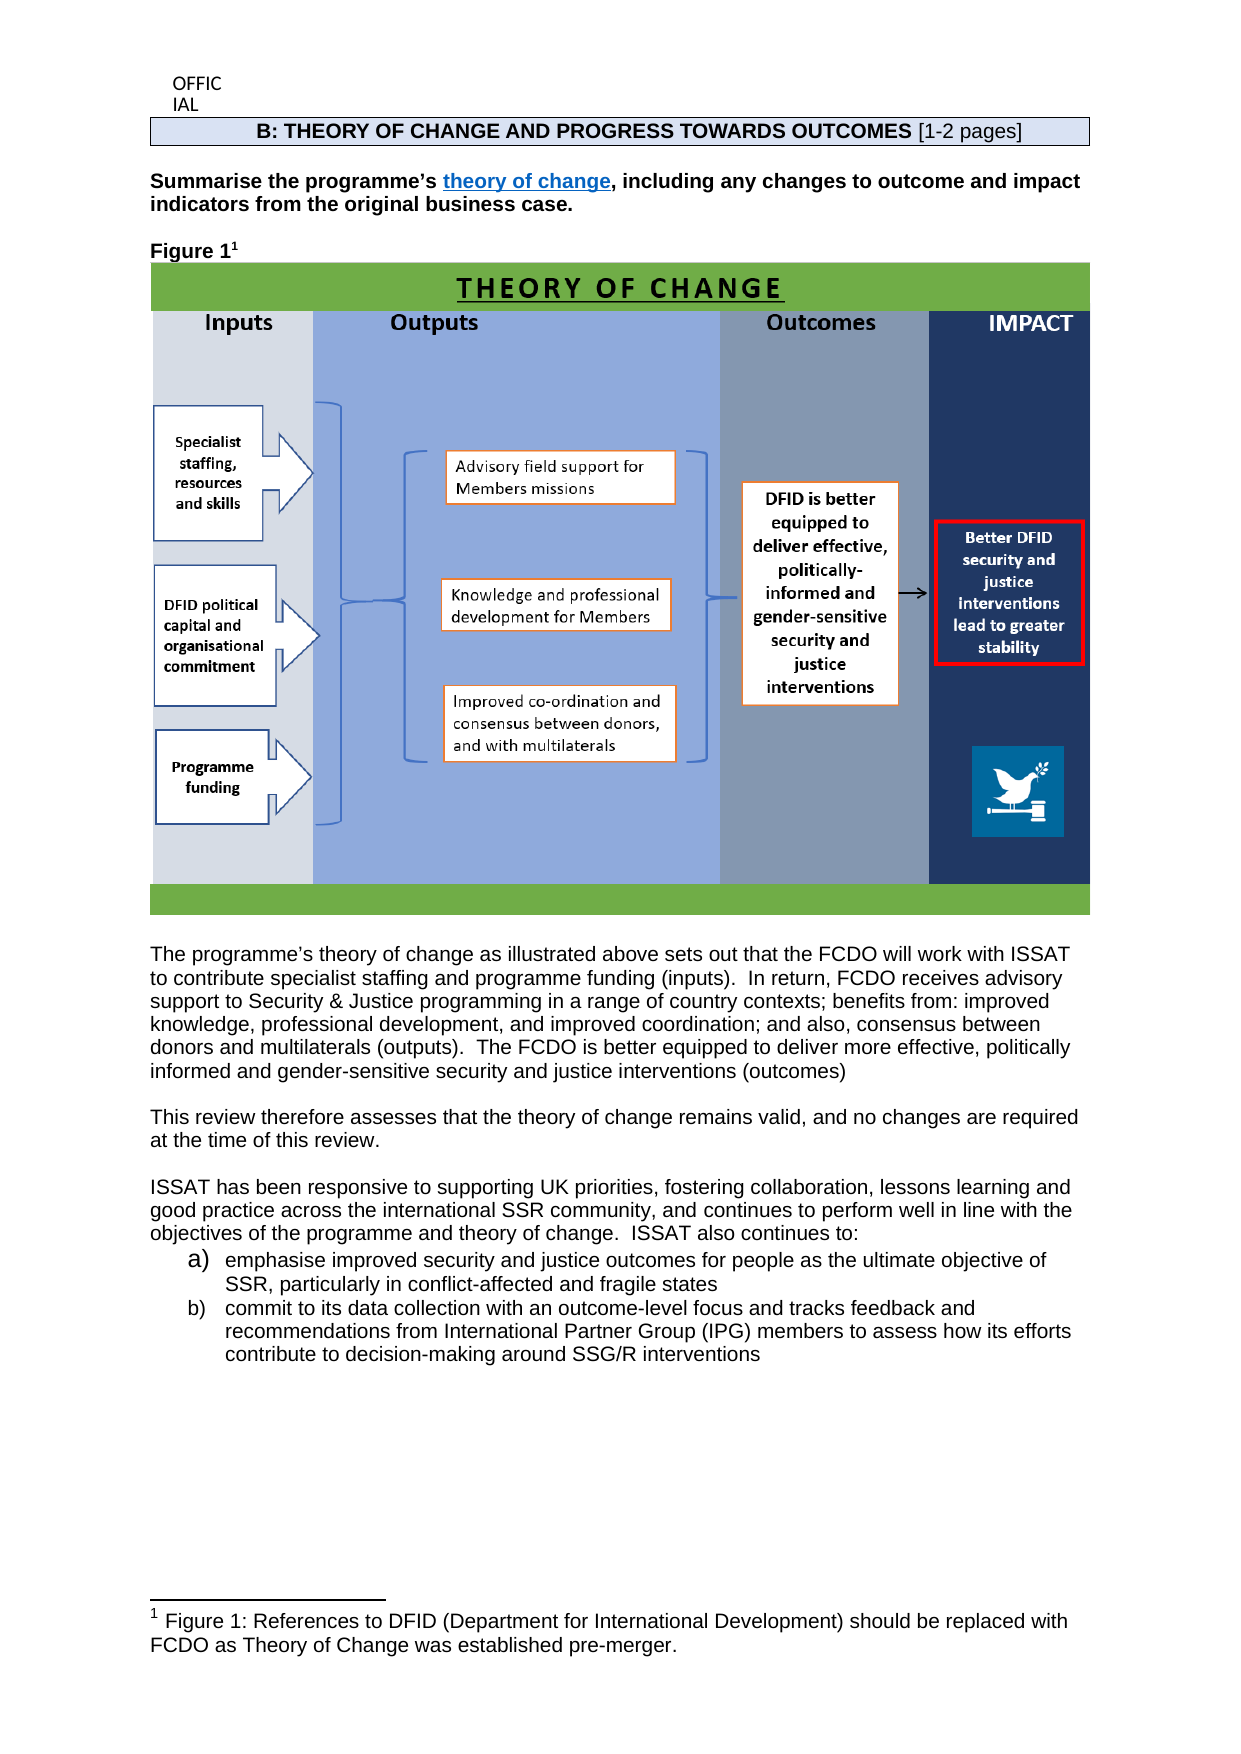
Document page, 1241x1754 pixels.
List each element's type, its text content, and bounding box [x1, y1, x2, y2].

text Figure 1 [150, 239, 1090, 262]
text This review therefore assesses that the theory of change remains valid, and no changes are required at the time of this review. [150, 1106, 1090, 1152]
text The programme’s theory of change as illustrated above sets out that the FCDO will work with ISSAT to contribute specialist staffing and programme funding (inputs). In return, FCDO receives advisory support to Security & Justice programming in a range of country contexts; benefits from: improved knowledge, professional development, and improved coordination; and also, consensus between donors and multilaterals (outputs). The FCDO is better equipped to deliver more effective, politically informed and gender-sensitive security and justice interventions (outcomes) [150, 943, 1090, 1082]
subtitle B: THEORY OF CHANGE AND PROGRESS TOWARDS OUTCOMES [1-2 pages] [151, 118, 1089, 145]
text [150, 916, 1090, 943]
text ISSAT has been responsive to supporting UK priorities, fostering collaboration, lessons learning and good practice across the international SSR community, and continues to perform well in line with the objectives of the programme and theory of change. ISSAT also continues to: [150, 1175, 1090, 1245]
list commit to its data collection with an outcome-level focus and tracks feedback and recommendations from International Partner Group (IPG) members to assess how its efforts contribute to decision-making around SSG/R interventions [187, 1296, 1090, 1366]
text Figure 1: References to DFID (Department for International Development) should be replaced with FCDO as Theory of Change was established pre-merger. [150, 1606, 1090, 1657]
list emphasise improved security and justice outcomes for people as the ultimate objective of SSR, particularly in conflict-affected and fragile states [187, 1245, 1090, 1296]
text Summarise the programme’s theory of change, including any changes to outcome and impact indicators from the original business case. [150, 169, 1090, 216]
picture [150, 262, 1091, 916]
